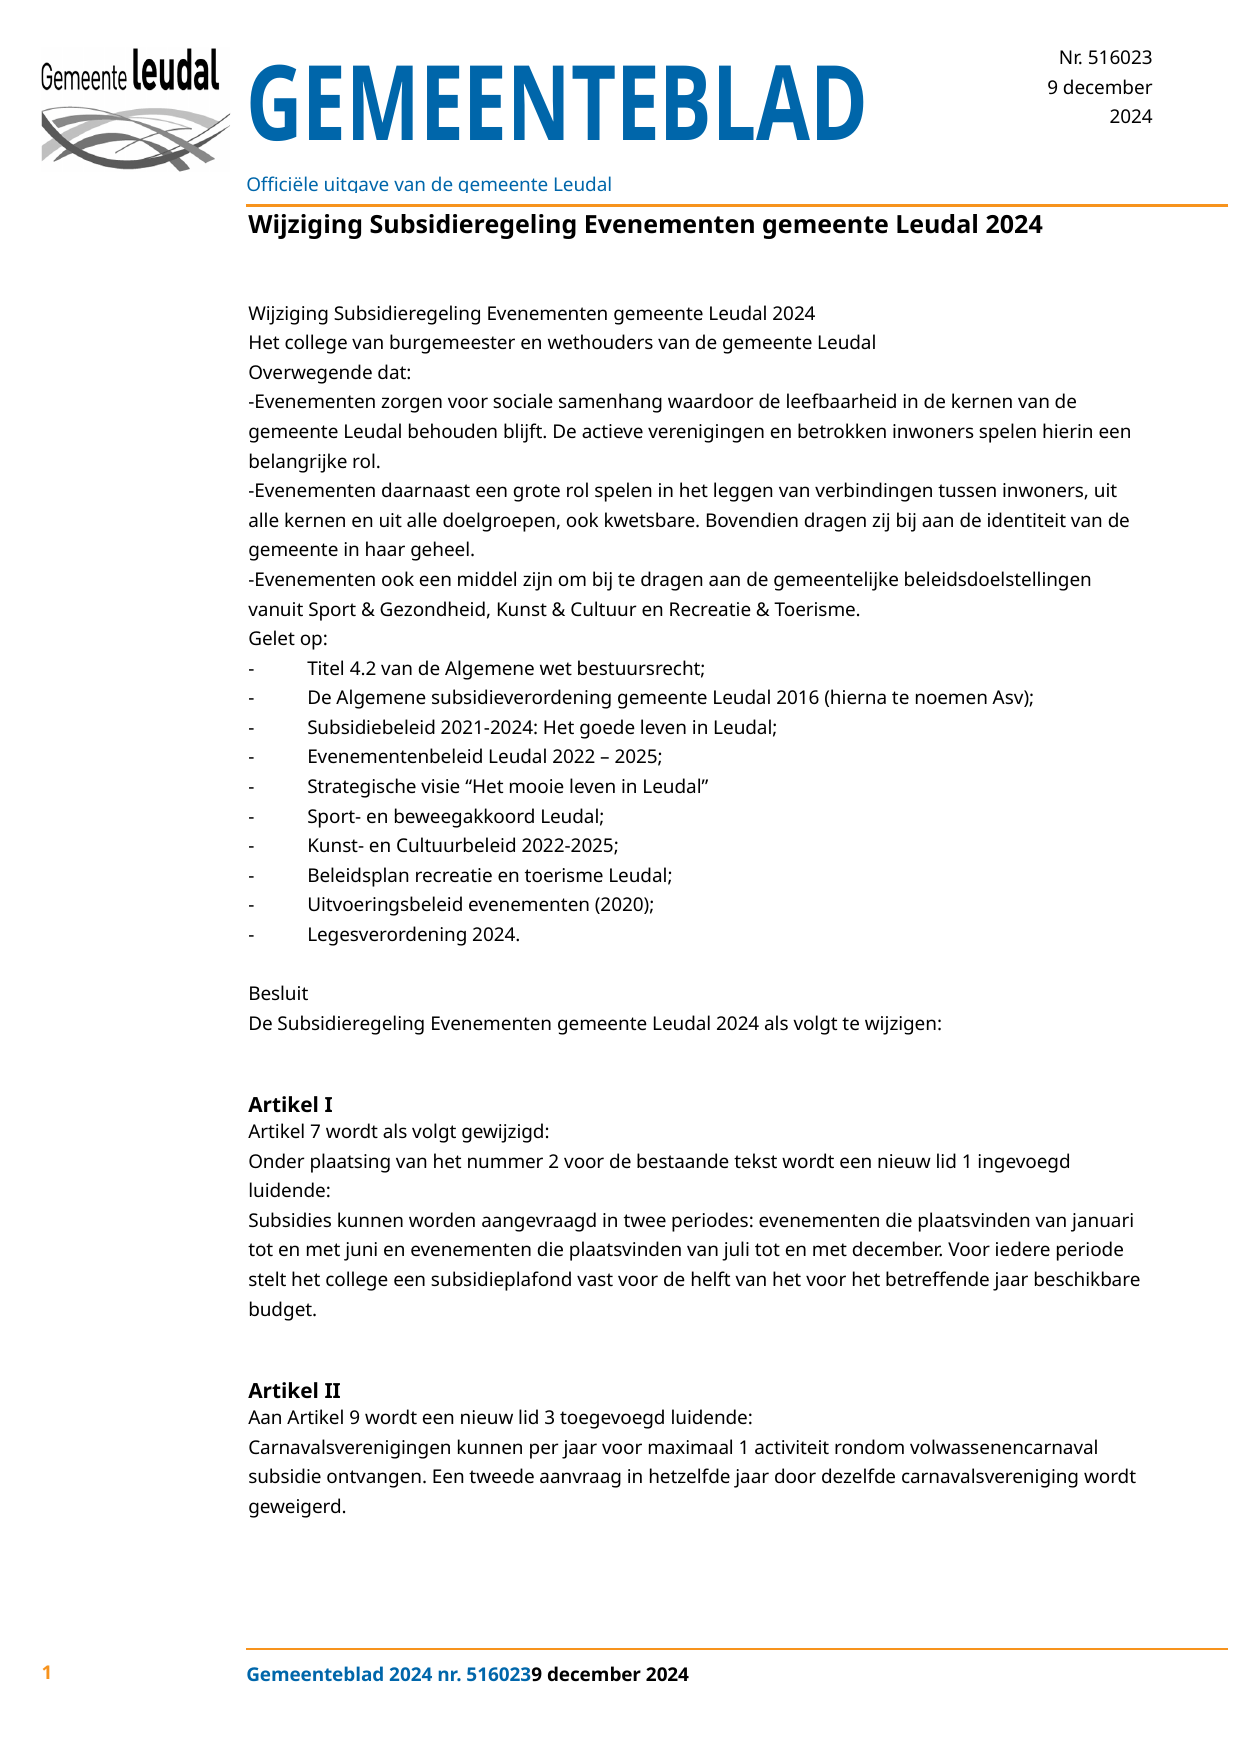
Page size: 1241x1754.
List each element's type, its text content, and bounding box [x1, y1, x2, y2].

list Sport- en beweegakkoord Leudal; [248, 803, 1152, 828]
text -Evenementen ook een middel zijn om bij te dragen aan de gemeentelijke beleidsdoelstellingen vanuit Sport & Gezondheid, Kunst & Cultuur en Recreatie & Toerisme. [248, 566, 1152, 621]
text -Evenementen daarnaast een grote rol spelen in het leggen van verbindingen tussen inwoners, uit alle kernen en uit alle doelgroepen, ook kwetsbare. Bovendien dragen zij bij aan de identiteit van de gemeente in haar geheel. [248, 477, 1152, 562]
text Subsidies kunnen worden aangevraagd in twee periodes: evenementen die plaatsvinden van januari tot en met juni en evenementen die plaatsvinden van juli tot en met december. Voor iedere periode stelt het college een subsidieplafond vast voor de helft van het voor het betreffende jaar beschikbare budget. [248, 1207, 1152, 1322]
text De Subsidieregeling Evenementen gemeente Leudal 2024 als volgt te wijzigen: [248, 1010, 1152, 1036]
list Subsidiebeleid 2021-2024: Het goede leven in Leudal; [248, 714, 1152, 740]
text Carnavalsverenigingen kunnen per jaar voor maximaal 1 activiteit rondom volwassenencarnaval subsidie ontvangen. Een tweede aanvraag in hetzelfde jaar door dezelfde carnavalsvereniging wordt geweigerd. [248, 1434, 1152, 1519]
text Besluit [248, 980, 1152, 1006]
list De Algemene subsidieverordening gemeente Leudal 2016 (hierna te noemen Asv); [248, 684, 1152, 710]
text Artikel II [248, 1376, 1152, 1404]
text Wijziging Subsidieregeling Evenementen gemeente Leudal 2024 [248, 207, 1152, 241]
list Evenementenbeleid Leudal 2022 – 2025; [248, 744, 1152, 769]
list Beleidsplan recreatie en toerisme Leudal; [248, 862, 1152, 888]
text Artikel 7 wordt als volgt gewijzigd: [248, 1118, 1152, 1144]
list Titel 4.2 van de Algemene wet bestuursrecht; [248, 655, 1152, 681]
text Gelet op: [248, 625, 1152, 651]
list Kunst- en Cultuurbeleid 2022-2025; [248, 832, 1152, 858]
list Strategische visie “Het mooie leven in Leudal” [248, 773, 1152, 799]
text Overwegende dat: [248, 359, 1152, 385]
list Uitvoeringsbeleid evenementen (2020); [248, 892, 1152, 917]
text Artikel I [248, 1090, 1152, 1118]
text Onder plaatsing van het nummer 2 voor de bestaande tekst wordt een nieuw lid 1 ingevoegd luidende: [248, 1148, 1152, 1203]
list Legesverordening 2024. [248, 921, 1152, 947]
text Het college van burgemeester en wethouders van de gemeente Leudal [248, 329, 1152, 355]
text Wijziging Subsidieregeling Evenementen gemeente Leudal 2024 [248, 300, 1152, 326]
text -Evenementen zorgen voor sociale samenhang waardoor de leefbaarheid in de kernen van de gemeente Leudal behouden blijft. De actieve verenigingen en betrokken inwoners spelen hierin een belangrijke rol. [248, 389, 1152, 473]
picture [41, 47, 231, 172]
text Aan Artikel 9 wordt een nieuw lid 3 toegevoegd luidende: [248, 1404, 1152, 1430]
